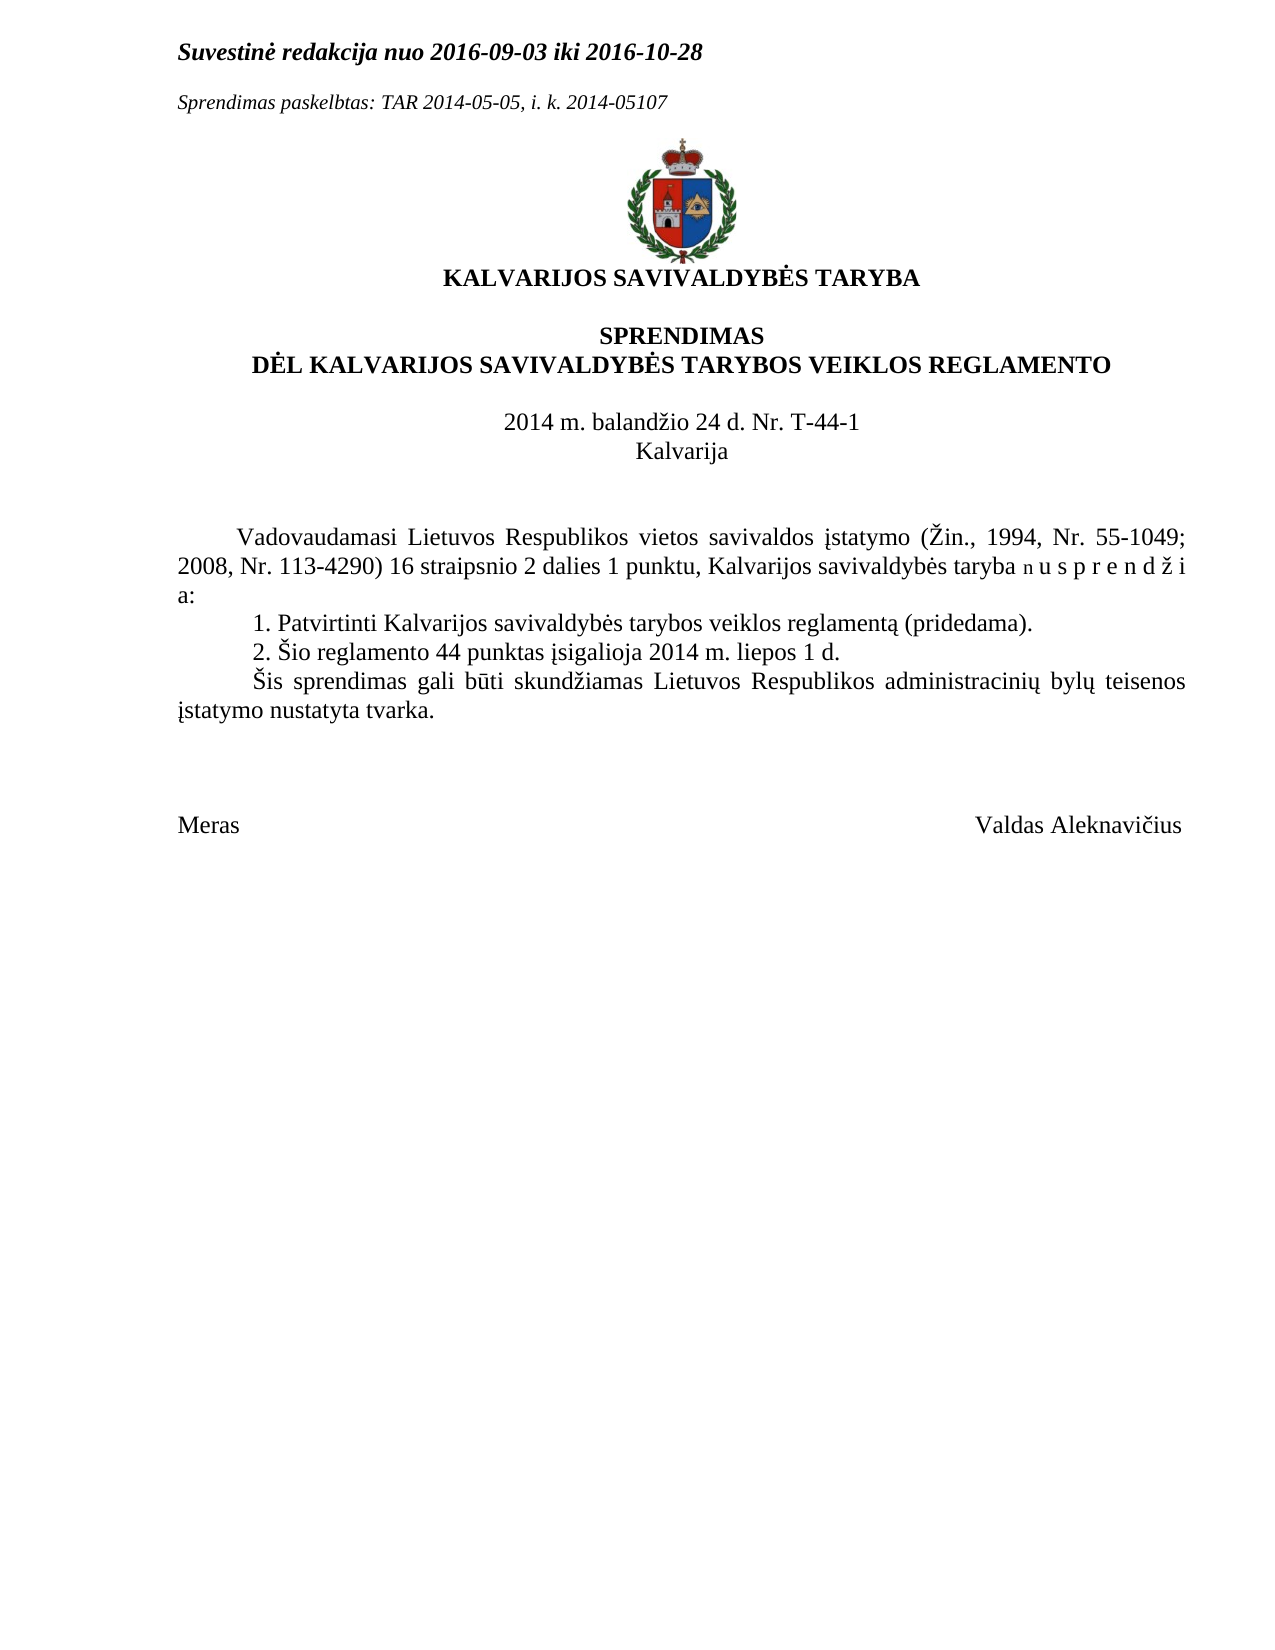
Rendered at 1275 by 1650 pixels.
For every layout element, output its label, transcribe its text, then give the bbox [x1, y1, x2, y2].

text Suvestinė redakcija nuo 2016-09-03 iki 2016-10-28 [177, 37, 1186, 66]
text KALVARIJOS SAVIVALDYBĖS TARYBA [177, 263, 1186, 292]
text Šis sprendimas gali būti skundžiamas Lietuvos Respublikos administracinių bylų teisenos įstatymo nustatyta tvarka. [177, 666, 1186, 723]
text Sprendimas paskelbtas: TAR 2014-05-05, i. k. 2014-05107 [177, 90, 1186, 114]
text DĖL KALVARIJOS SAVIVALDYBĖS TARYBOS VEIKLOS REGLAMENTO [177, 350, 1186, 378]
text SPRENDIMAS [177, 321, 1186, 350]
text Vadovaudamasi Lietuvos Respublikos vietos savivaldos įstatymo (Žin., 1994, Nr. 55-1049; 2008, Nr. 113-4290) 16 straipsnio 2 dalies 1 punktu, Kalvarijos savivaldybės taryba n u s p r e n d ž i a: [177, 522, 1186, 608]
text 1. Patvirtinti Kalvarijos savivaldybės tarybos veiklos reglamentą (pridedama). [177, 608, 1186, 637]
text Meras Valdas Aleknavičius [177, 810, 1186, 838]
text 2014 m. balandžio 24 d. Nr. T-44-1 [177, 407, 1186, 436]
text 2. Šio reglamento 44 punktas įsigalioja 2014 m. liepos 1 d. [177, 637, 1186, 666]
text Kalvarija [177, 436, 1186, 465]
